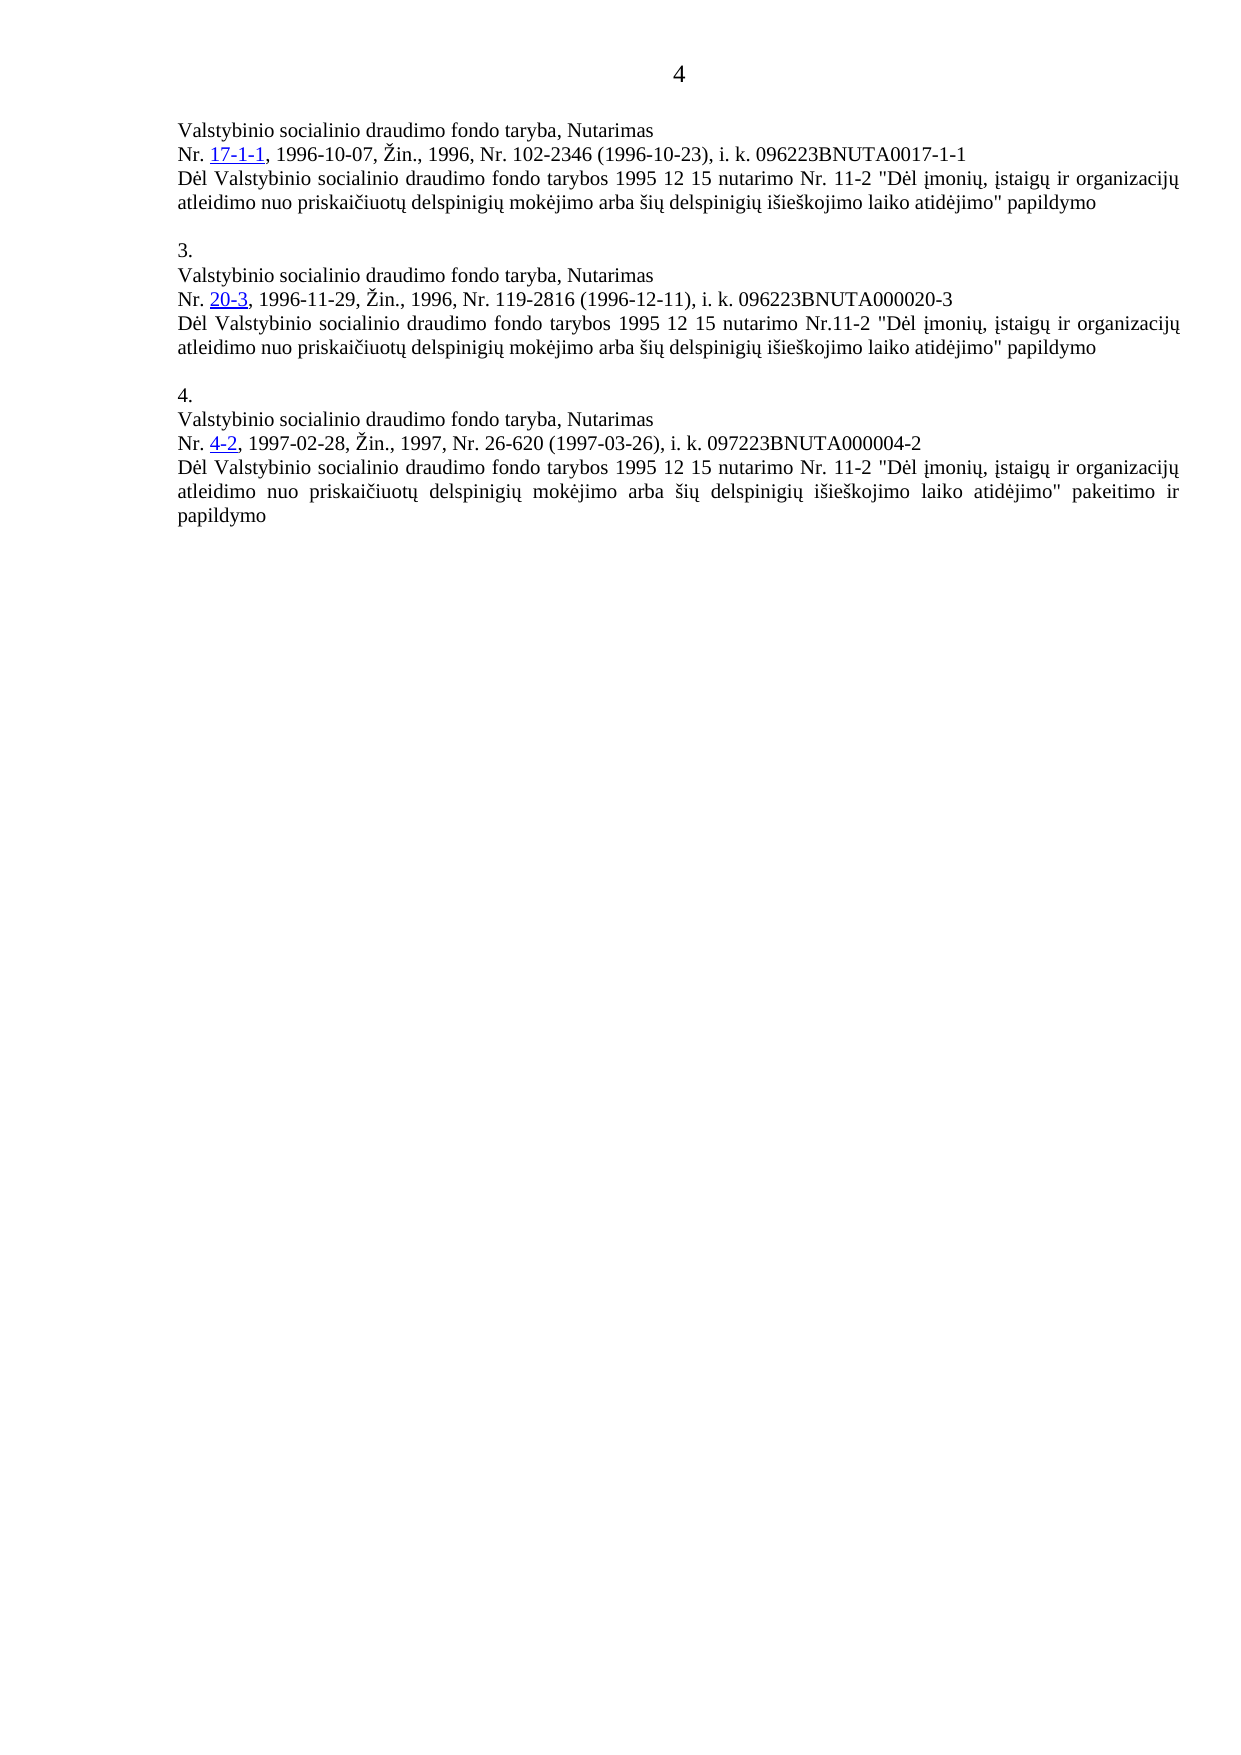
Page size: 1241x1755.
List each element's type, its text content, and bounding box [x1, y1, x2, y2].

text Dėl Valstybinio socialinio draudimo fondo tarybos 1995 12 15 nutarimo Nr.11-2 "Dėl įmonių, įstaigų ir organizacijų atleidimo nuo priskaičiuotų delspinigių mokėjimo arba šių delspinigių išieškojimo laiko atidėjimo" papildymo [177, 311, 1181, 359]
text Dėl Valstybinio socialinio draudimo fondo tarybos 1995 12 15 nutarimo Nr. 11-2 "Dėl įmonių, įstaigų ir organizacijų atleidimo nuo priskaičiuotų delspinigių mokėjimo arba šių delspinigių išieškojimo laiko atidėjimo" pakeitimo ir papildymo [177, 455, 1181, 527]
text 4. [177, 383, 1181, 407]
text Valstybinio socialinio draudimo fondo taryba, Nutarimas [177, 118, 1181, 142]
text Valstybinio socialinio draudimo fondo taryba, Nutarimas [177, 407, 1181, 431]
text Nr. 20-3, 1996-11-29, Žin., 1996, Nr. 119-2816 (1996-12-11), i. k. 096223BNUTA000020-3 [177, 287, 1181, 311]
text Nr. 4-2, 1997-02-28, Žin., 1997, Nr. 26-620 (1997-03-26), i. k. 097223BNUTA000004-2 [177, 431, 1181, 455]
text Dėl Valstybinio socialinio draudimo fondo tarybos 1995 12 15 nutarimo Nr. 11-2 "Dėl įmonių, įstaigų ir organizacijų atleidimo nuo priskaičiuotų delspinigių mokėjimo arba šių delspinigių išieškojimo laiko atidėjimo" papildymo [177, 166, 1181, 214]
text Nr. 17-1-1, 1996-10-07, Žin., 1996, Nr. 102-2346 (1996-10-23), i. k. 096223BNUTA0017-1-1 [177, 142, 1181, 166]
text 3. [177, 238, 1181, 262]
text Valstybinio socialinio draudimo fondo taryba, Nutarimas [177, 262, 1181, 287]
